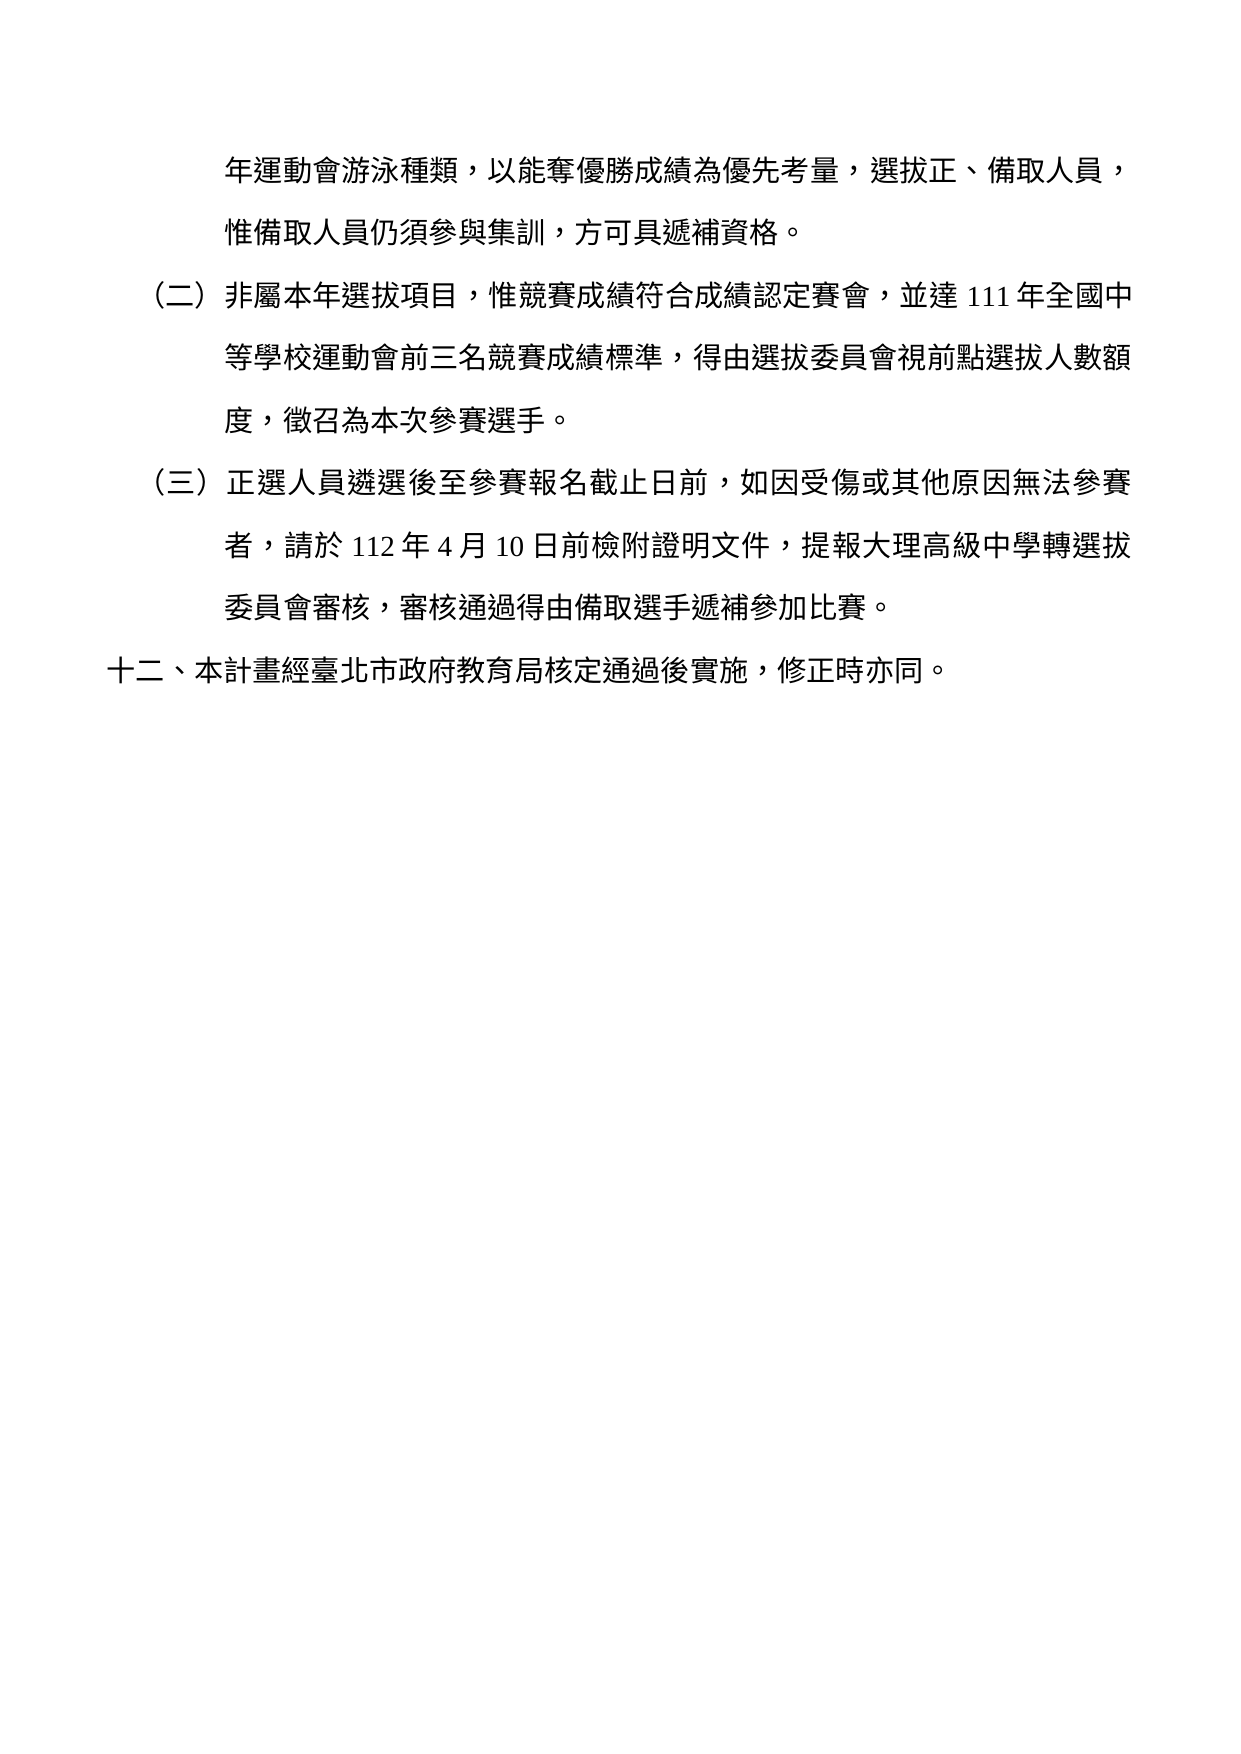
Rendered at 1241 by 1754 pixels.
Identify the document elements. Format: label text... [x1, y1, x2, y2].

text （三）正選人員遴選後至參賽報名截止日前，如因受傷或其他原因無法參賽者，請於112年4月10日前檢附證明文件，提報大理高級中學轉選拔委員會審核，審核通過得由備取選手遞補參加比賽。 [136, 439, 1134, 627]
text 年運動會游泳種類，以能奪優勝成績為優先考量，選拔正、備取人員，惟備取人員仍須參與集訓，方可具遞補資格。 [136, 127, 1134, 252]
text （二）非屬本年選拔項目，惟競賽成績符合成績認定賽會，並達111年全國中等學校運動會前三名競賽成績標準，得由選拔委員會視前點選拔人數額度，徵召為本次參賽選手。 [136, 252, 1134, 439]
text 十二、本計畫經臺北市政府教育局核定通過後實施，修正時亦同。 [106, 627, 1134, 689]
